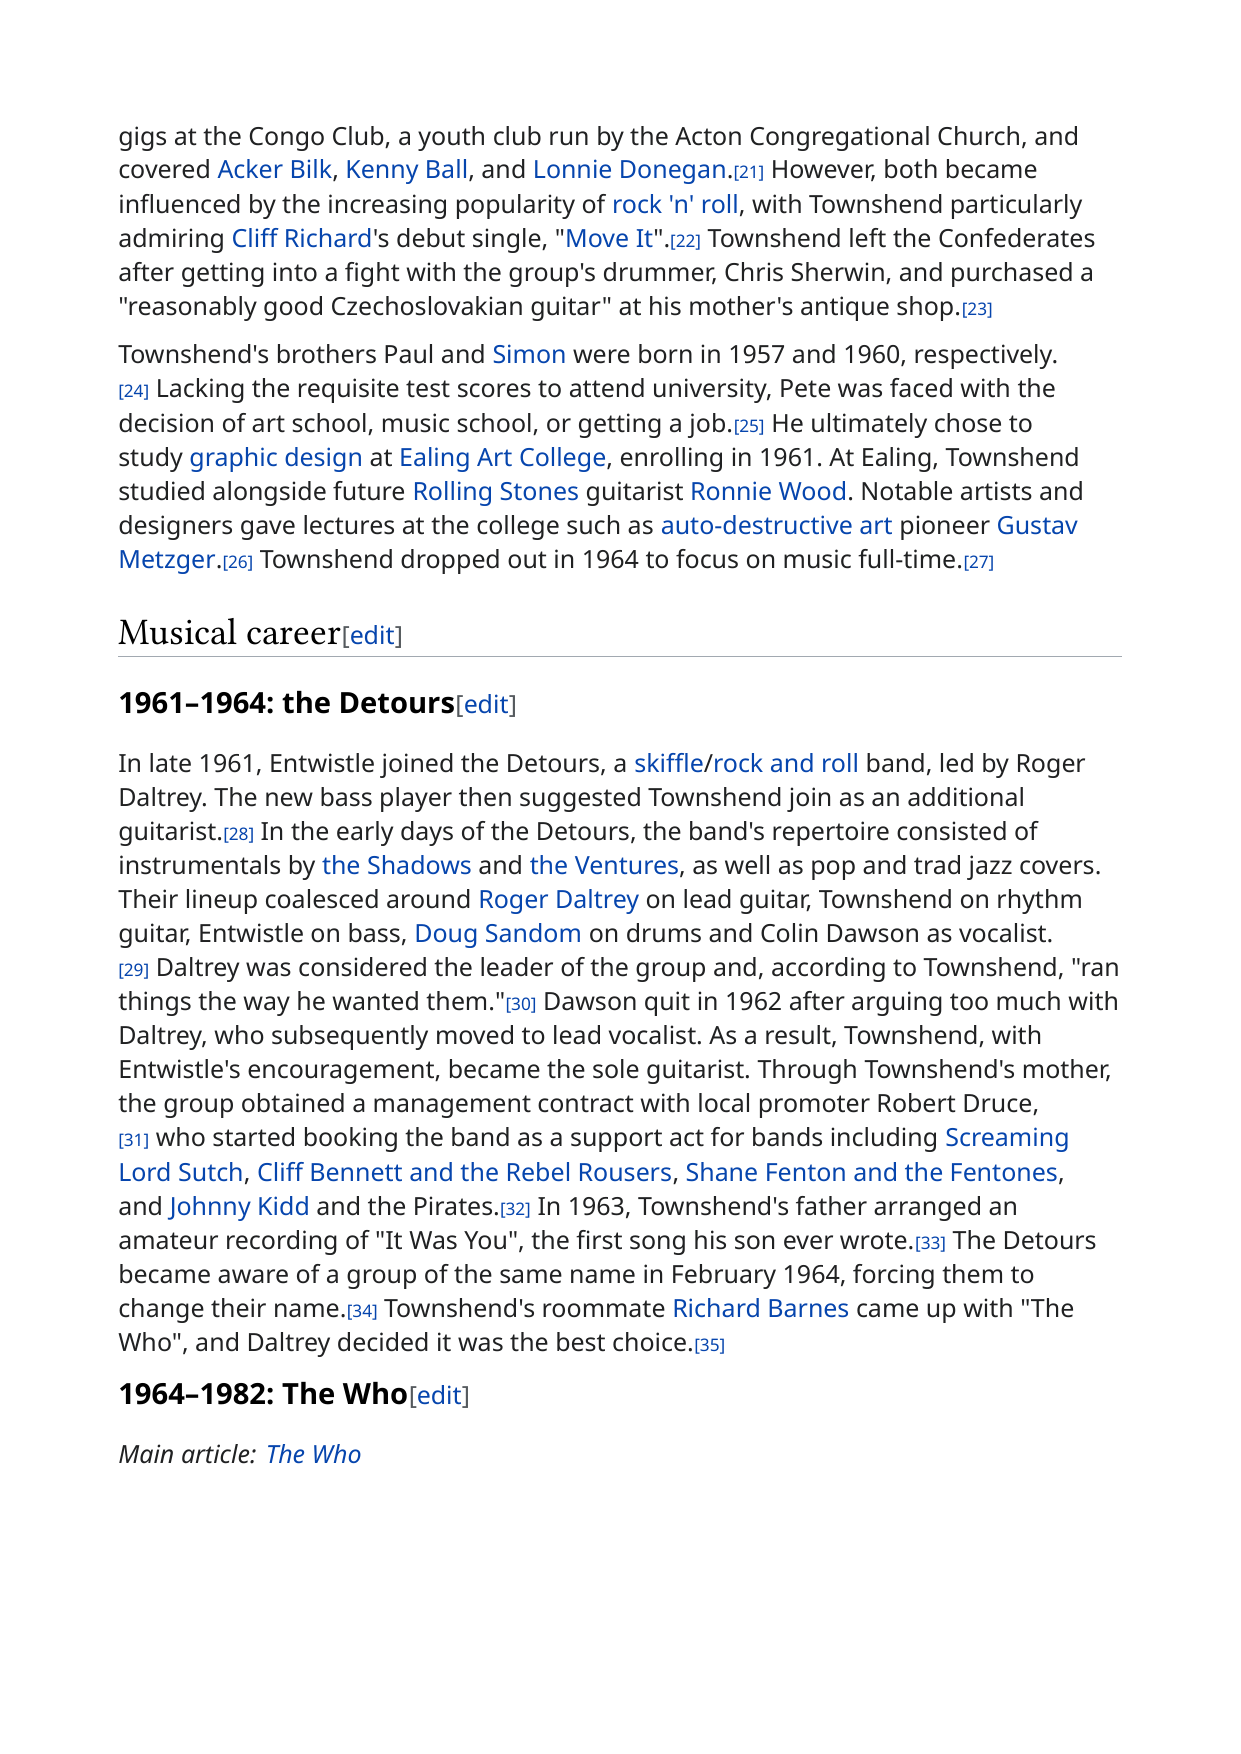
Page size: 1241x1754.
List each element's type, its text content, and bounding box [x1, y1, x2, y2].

subtitle 1964–1982: The Who[edit] [118, 1373, 1122, 1413]
text gigs at the Congo Club, a youth club run by the Acton Congregational Church, and covered Acker Bilk, Kenny Ball, and Lonnie Donegan.[21] However, both became influenced by the increasing popularity of rock 'n' roll, with Townshend particularly admiring Cliff Richard's debut single, "Move It".[22] Townshend left the Confederates after getting into a fight with the group's drummer, Chris Sherwin, and purchased a "reasonably good Czechoslovakian guitar" at his mother's antique shop.[23] [118, 118, 1122, 322]
text Townshend's brothers Paul and Simon were born in 1957 and 1960, respectively.[24] Lacking the requisite test scores to attend university, Pete was faced with the decision of art school, music school, or getting a job.[25] He ultimately chose to study graphic design at Ealing Art College, enrolling in 1961. At Ealing, Townshend studied alongside future Rolling Stones guitarist Ronnie Wood. Notable artists and designers gave lectures at the college such as auto-destructive art pioneer Gustav Metzger.[26] Townshend dropped out in 1964 to focus on music full-time.[27] [118, 337, 1122, 576]
subtitle 1961–1964: the Detours[edit] [118, 682, 1122, 722]
text In late 1961, Entwistle joined the Detours, a skiffle/rock and roll band, led by Roger Daltrey. The new bass player then suggested Townshend join as an additional guitarist.[28] In the early days of the Detours, the band's repertoire consisted of instrumentals by the Shadows and the Ventures, as well as pop and trad jazz covers. Their lineup coalesced around Roger Daltrey on lead guitar, Townshend on rhythm guitar, Entwistle on bass, Doug Sandom on drums and Colin Dawson as vocalist.[29] Daltrey was considered the leader of the group and, according to Townshend, "ran things the way he wanted them."[30] Dawson quit in 1962 after arguing too much with Daltrey, who subsequently moved to lead vocalist. As a result, Townshend, with Entwistle's encouragement, became the sole guitarist. Through Townshend's mother, the group obtained a management contract with local promoter Robert Druce,[31] who started booking the band as a support act for bands including Screaming Lord Sutch, Cliff Bennett and the Rebel Rousers, Shane Fenton and the Fentones, and Johnny Kidd and the Pirates.[32] In 1963, Townshend's father arranged an amateur recording of "It Was You", the first song his son ever wrote.[33] The Detours became aware of a group of the same name in February 1964, forcing them to change their name.[34] Townshend's roommate Richard Barnes came up with "The Who", and Daltrey decided it was the best choice.[35] [118, 745, 1122, 1358]
subtitle Musical career[edit] [118, 611, 1122, 656]
text Main article: The Who [118, 1437, 1122, 1471]
